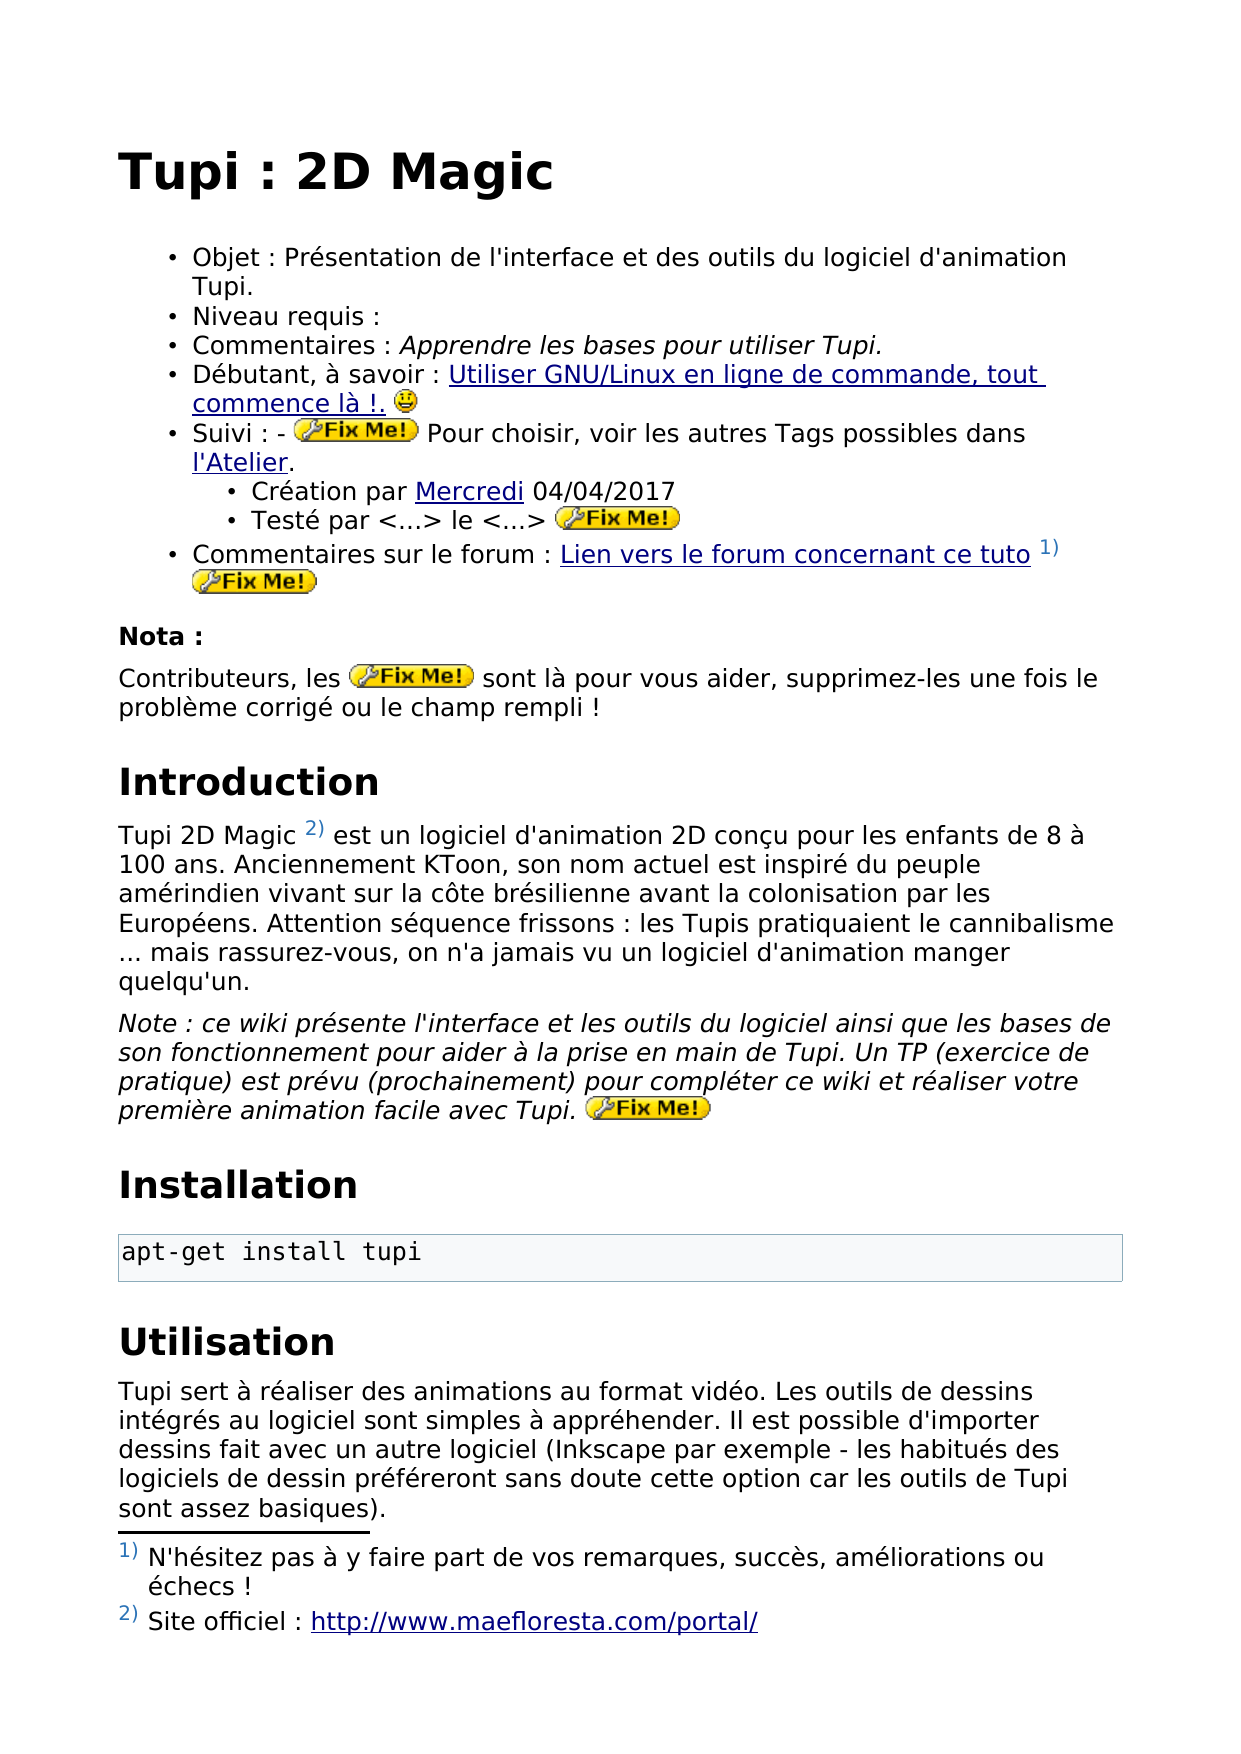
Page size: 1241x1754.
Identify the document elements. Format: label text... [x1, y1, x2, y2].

picture [293, 418, 419, 442]
text Tupi sert à réaliser des animations au format vidéo. Les outils de dessins intégrés au logiciel sont simples à appréhender. Il est possible d'importer dessins fait avec un autre logiciel (Inkscape par exemple - les habitués des logiciels de dessin préféreront sans doute cette option car les outils de Tupi sont assez basiques). [118, 1377, 1122, 1523]
list Commentaires sur le forum : Lien vers le forum concernant ce tuto [177, 536, 1122, 593]
text Nota : [118, 623, 1122, 652]
subtitle Tupi : 2D Magic [118, 143, 1122, 201]
subtitle Introduction [118, 760, 1122, 804]
picture [555, 506, 680, 530]
text Site officiel : http://www.maefloresta.com/portal/ [118, 1602, 1122, 1636]
list Objet : Présentation de l'interface et des outils du logiciel d'animation Tupi. [177, 243, 1122, 302]
list Testé par <...> le <...> [236, 506, 1122, 536]
text Note : ce wiki présente l'interface et les outils du logiciel ainsi que les bases de son fonctionnement pour aider à la prise en main de Tupi. Un TP (exercice de pratique) est prévu (prochainement) pour compléter ce wiki et réaliser votre première animation facile avec Tupi. [118, 1009, 1122, 1126]
list Niveau requis : [177, 302, 1122, 331]
list Création par Mercredi 04/04/2017 [236, 477, 1122, 506]
list Commentaires : Apprendre les bases pour utiliser Tupi. [177, 331, 1122, 360]
picture [394, 389, 418, 413]
text Tupi 2D Magic est un logiciel d'animation 2D conçu pour les enfants de 8 à 100 ans. Anciennement KToon, son nom actuel est inspiré du peuple amérindien vivant sur la côte brésilienne avant la colonisation par les Européens. Attention séquence frissons : les Tupis pratiquaient le cannibalisme ... mais rassurez-vous, on n'a jamais vu un logiciel d'animation manger quelqu'un. [118, 816, 1122, 996]
list N'hésitez pas à y faire part de vos remarques, succès, améliorations ou échecs ! [118, 1538, 1122, 1602]
subtitle Utilisation [118, 1321, 1122, 1364]
picture [585, 1096, 711, 1120]
text Contributeurs, les sont là pour vous aider, supprimez-les une fois le problème corrigé ou le champ rempli ! [118, 664, 1122, 723]
list Débutant, à savoir : Utiliser GNU/Linux en ligne de commande, tout commence là !. [177, 360, 1122, 418]
subtitle Installation [118, 1163, 1122, 1207]
picture [192, 569, 317, 594]
list Suivi : - Pour choisir, voir les autres Tags possibles dans l'Atelier. [177, 418, 1122, 477]
table_header apt-get install tupi [119, 1235, 1122, 1281]
picture [349, 664, 474, 688]
